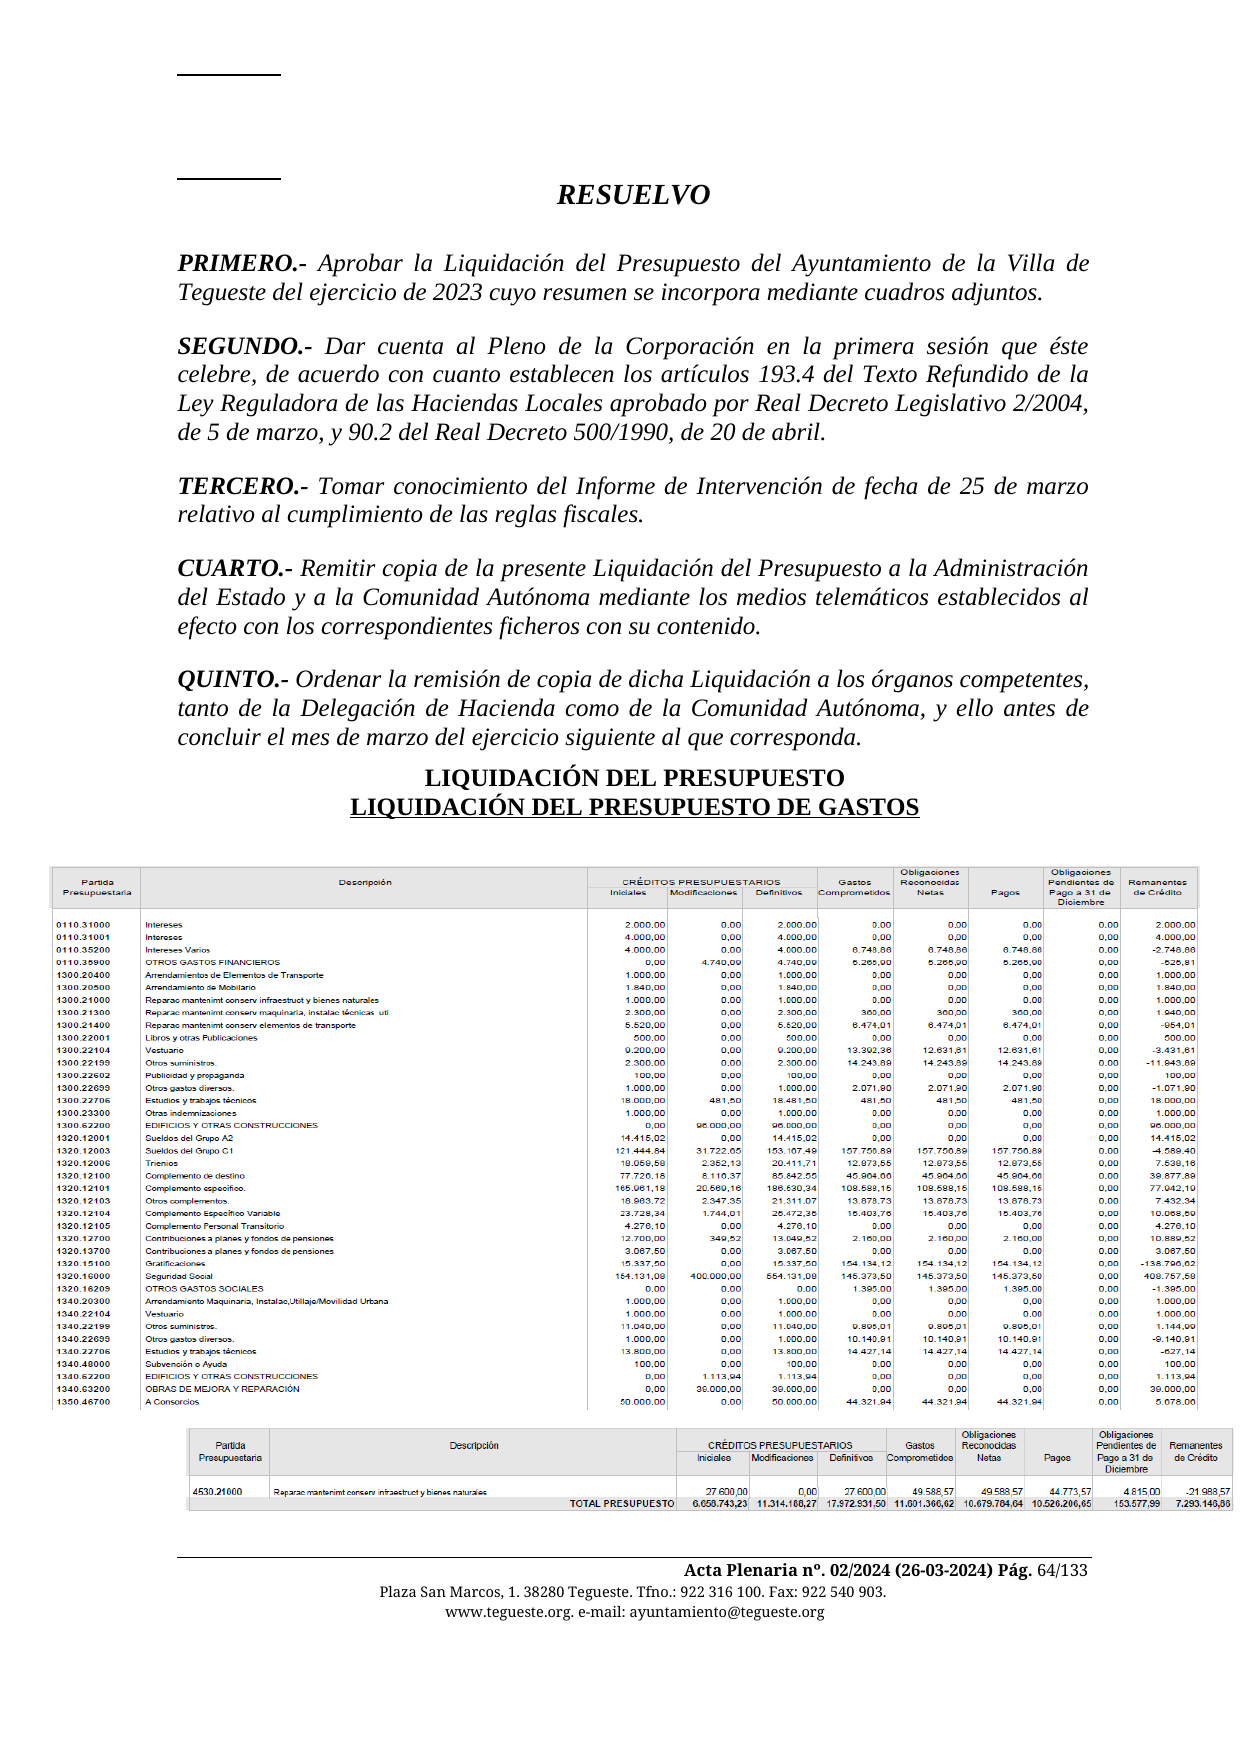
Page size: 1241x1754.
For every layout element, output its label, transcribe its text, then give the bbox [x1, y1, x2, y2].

text CUARTO.- Remitir copia de la presente Liquidación del Presupuesto a la Administración del Estado y a la Comunidad Autónoma mediante los medios telemáticos establecidos al efecto con los correspondientes ficheros con su contenido. [177, 553, 1092, 639]
subtitle PRIMERO.- Aprobar la Liquidación del Presupuesto del Ayuntamiento de la Villa de Tegueste del ejercicio de 2023 cuyo resumen se incorpora mediante cuadros adjuntos. [177, 248, 1092, 306]
text TERCERO.- Tomar conocimiento del Informe de Intervención de fecha de 25 de marzo relativo al cumplimiento de las reglas fiscales. [177, 471, 1092, 528]
text SEGUNDO.- Dar cuenta al Pleno de la Corporación en la primera sesión que éste celebre, de acuerdo con cuanto establecen los artículos 193.4 del Texto Refundido de la Ley Reguladora de las Haciendas Locales aprobado por Real Decreto Legislativo 2/2004, de 5 de marzo, y 90.2 del Real Decreto 500/1990, de 20 de abril. [177, 331, 1092, 446]
subtitle RESUELVO [177, 177, 1092, 211]
text LIQUIDACIÓN DEL PRESUPUESTO DE GASTOS [177, 792, 1092, 821]
text LIQUIDACIÓN DEL PRESUPUESTO [177, 763, 1092, 792]
text QUINTO.- Ordenar la remisión de copia de dicha Liquidación a los órganos competentes, tanto de la Delegación de Hacienda como de la Comunidad Autónoma, y ello antes de concluir el mes de marzo del ejercicio siguiente al que corresponda. [177, 664, 1092, 751]
